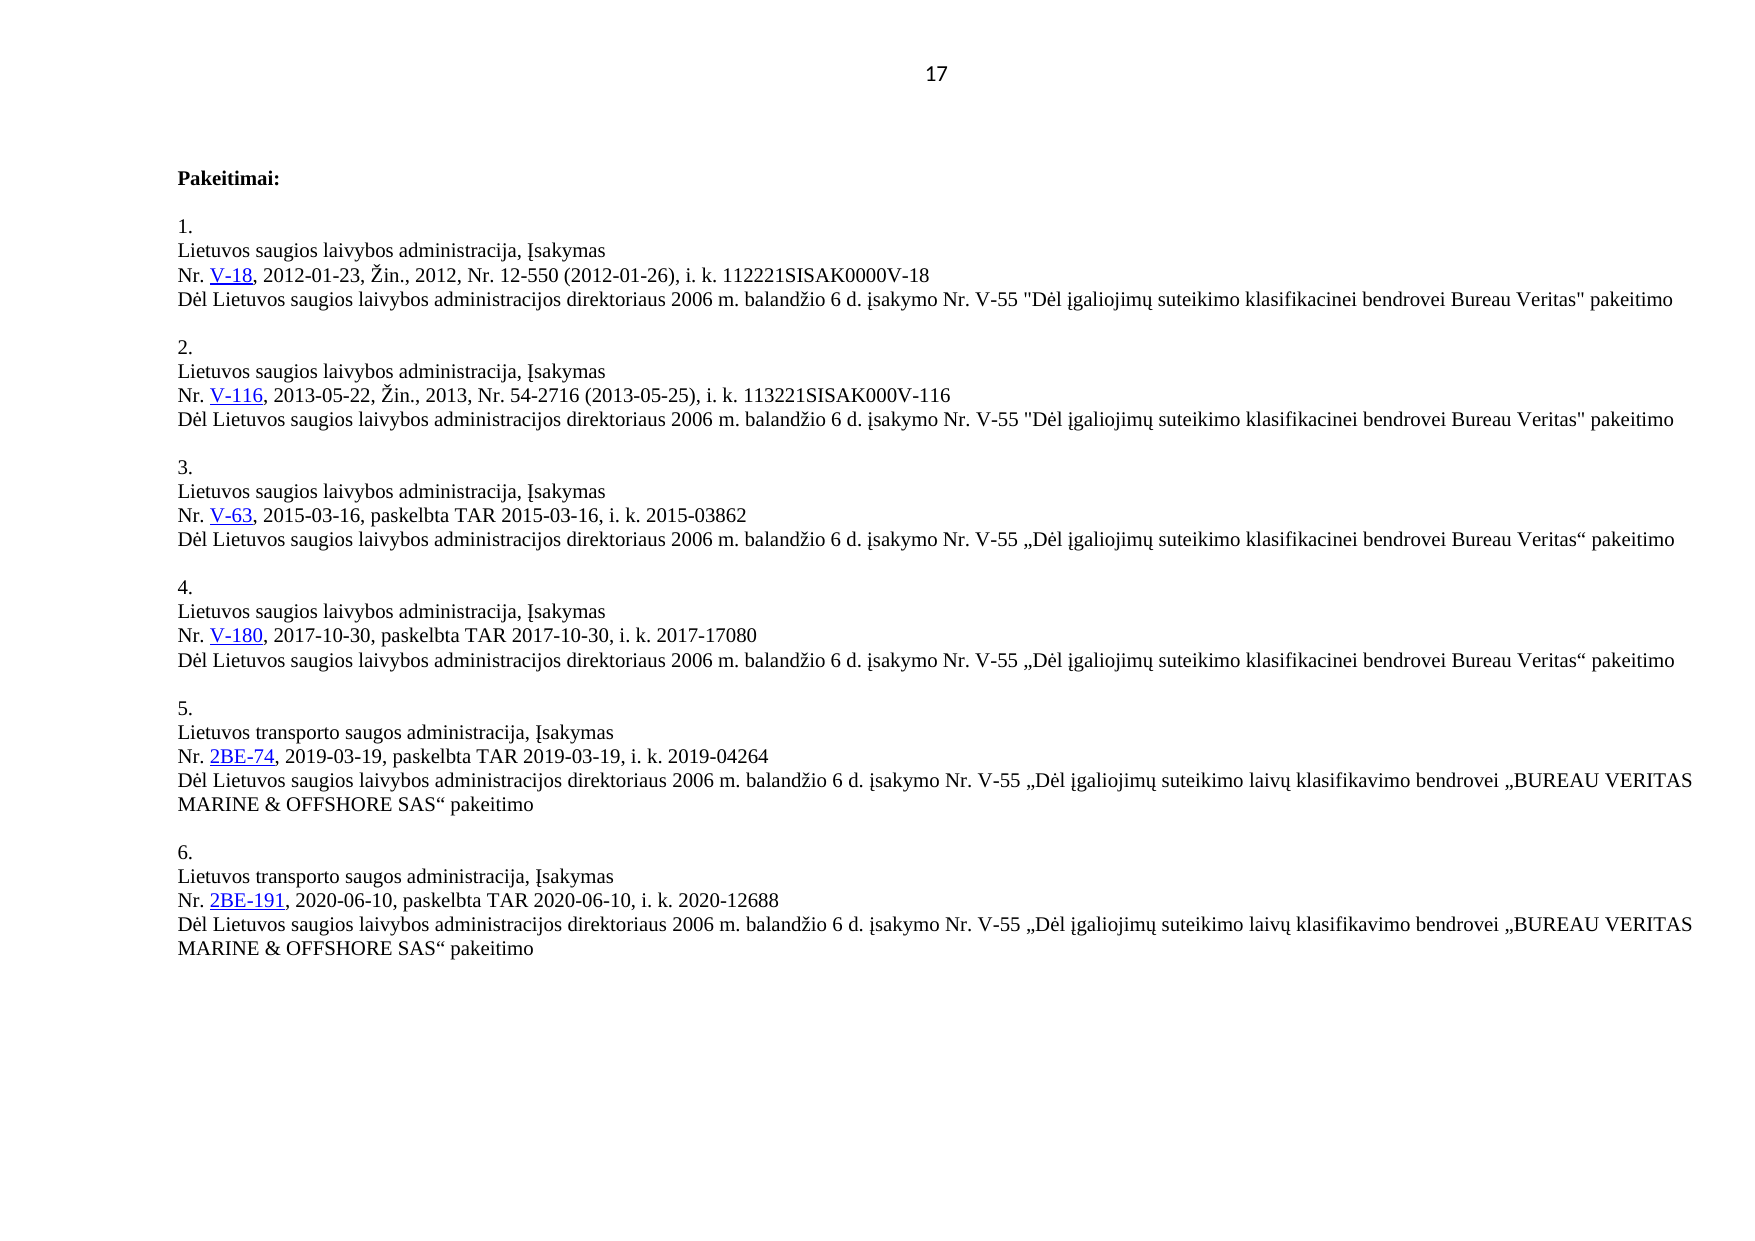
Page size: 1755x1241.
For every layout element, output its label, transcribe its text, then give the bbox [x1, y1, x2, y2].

text Nr. V-18, 2012-01-23, Žin., 2012, Nr. 12-550 (2012-01-26), i. k. 112221SISAK0000V-18 [177, 262, 1695, 287]
text Dėl Lietuvos saugios laivybos administracijos direktoriaus 2006 m. balandžio 6 d. įsakymo Nr. V-55 "Dėl įgaliojimų suteikimo klasifikacinei bendrovei Bureau Veritas" pakeitimo [177, 287, 1695, 311]
text Nr. 2BE-191, 2020-06-10, paskelbta TAR 2020-06-10, i. k. 2020-12688 [177, 888, 1695, 912]
text Lietuvos transporto saugos administracija, Įsakymas [177, 720, 1695, 744]
text Lietuvos saugios laivybos administracija, Įsakymas [177, 599, 1695, 623]
text 1. [177, 214, 1695, 238]
text Nr. V-63, 2015-03-16, paskelbta TAR 2015-03-16, i. k. 2015-03862 [177, 503, 1695, 527]
text Nr. V-116, 2013-05-22, Žin., 2013, Nr. 54-2716 (2013-05-25), i. k. 113221SISAK000V-116 [177, 383, 1695, 407]
text Dėl Lietuvos saugios laivybos administracijos direktoriaus 2006 m. balandžio 6 d. įsakymo Nr. V-55 "Dėl įgaliojimų suteikimo klasifikacinei bendrovei Bureau Veritas" pakeitimo [177, 407, 1695, 431]
text Dėl Lietuvos saugios laivybos administracijos direktoriaus 2006 m. balandžio 6 d. įsakymo Nr. V-55 „Dėl įgaliojimų suteikimo klasifikacinei bendrovei Bureau Veritas“ pakeitimo [177, 527, 1695, 551]
text 2. [177, 335, 1695, 359]
text 5. [177, 696, 1695, 720]
text Dėl Lietuvos saugios laivybos administracijos direktoriaus 2006 m. balandžio 6 d. įsakymo Nr. V-55 „Dėl įgaliojimų suteikimo klasifikacinei bendrovei Bureau Veritas“ pakeitimo [177, 647, 1695, 672]
text Nr. 2BE-74, 2019-03-19, paskelbta TAR 2019-03-19, i. k. 2019-04264 [177, 744, 1695, 768]
text Lietuvos saugios laivybos administracija, Įsakymas [177, 359, 1695, 383]
text Lietuvos transporto saugos administracija, Įsakymas [177, 864, 1695, 888]
text 6. [177, 840, 1695, 864]
text Dėl Lietuvos saugios laivybos administracijos direktoriaus 2006 m. balandžio 6 d. įsakymo Nr. V-55 „Dėl įgaliojimų suteikimo laivų klasifikavimo bendrovei „BUREAU VERITAS MARINE & OFFSHORE SAS“ pakeitimo [177, 912, 1695, 960]
text Nr. V-180, 2017-10-30, paskelbta TAR 2017-10-30, i. k. 2017-17080 [177, 623, 1695, 647]
text Dėl Lietuvos saugios laivybos administracijos direktoriaus 2006 m. balandžio 6 d. įsakymo Nr. V-55 „Dėl įgaliojimų suteikimo laivų klasifikavimo bendrovei „BUREAU VERITAS MARINE & OFFSHORE SAS“ pakeitimo [177, 768, 1695, 816]
text Lietuvos saugios laivybos administracija, Įsakymas [177, 479, 1695, 503]
text 4. [177, 575, 1695, 599]
text Pakeitimai: [177, 166, 1695, 190]
text 3. [177, 455, 1695, 479]
text Lietuvos saugios laivybos administracija, Įsakymas [177, 238, 1695, 262]
